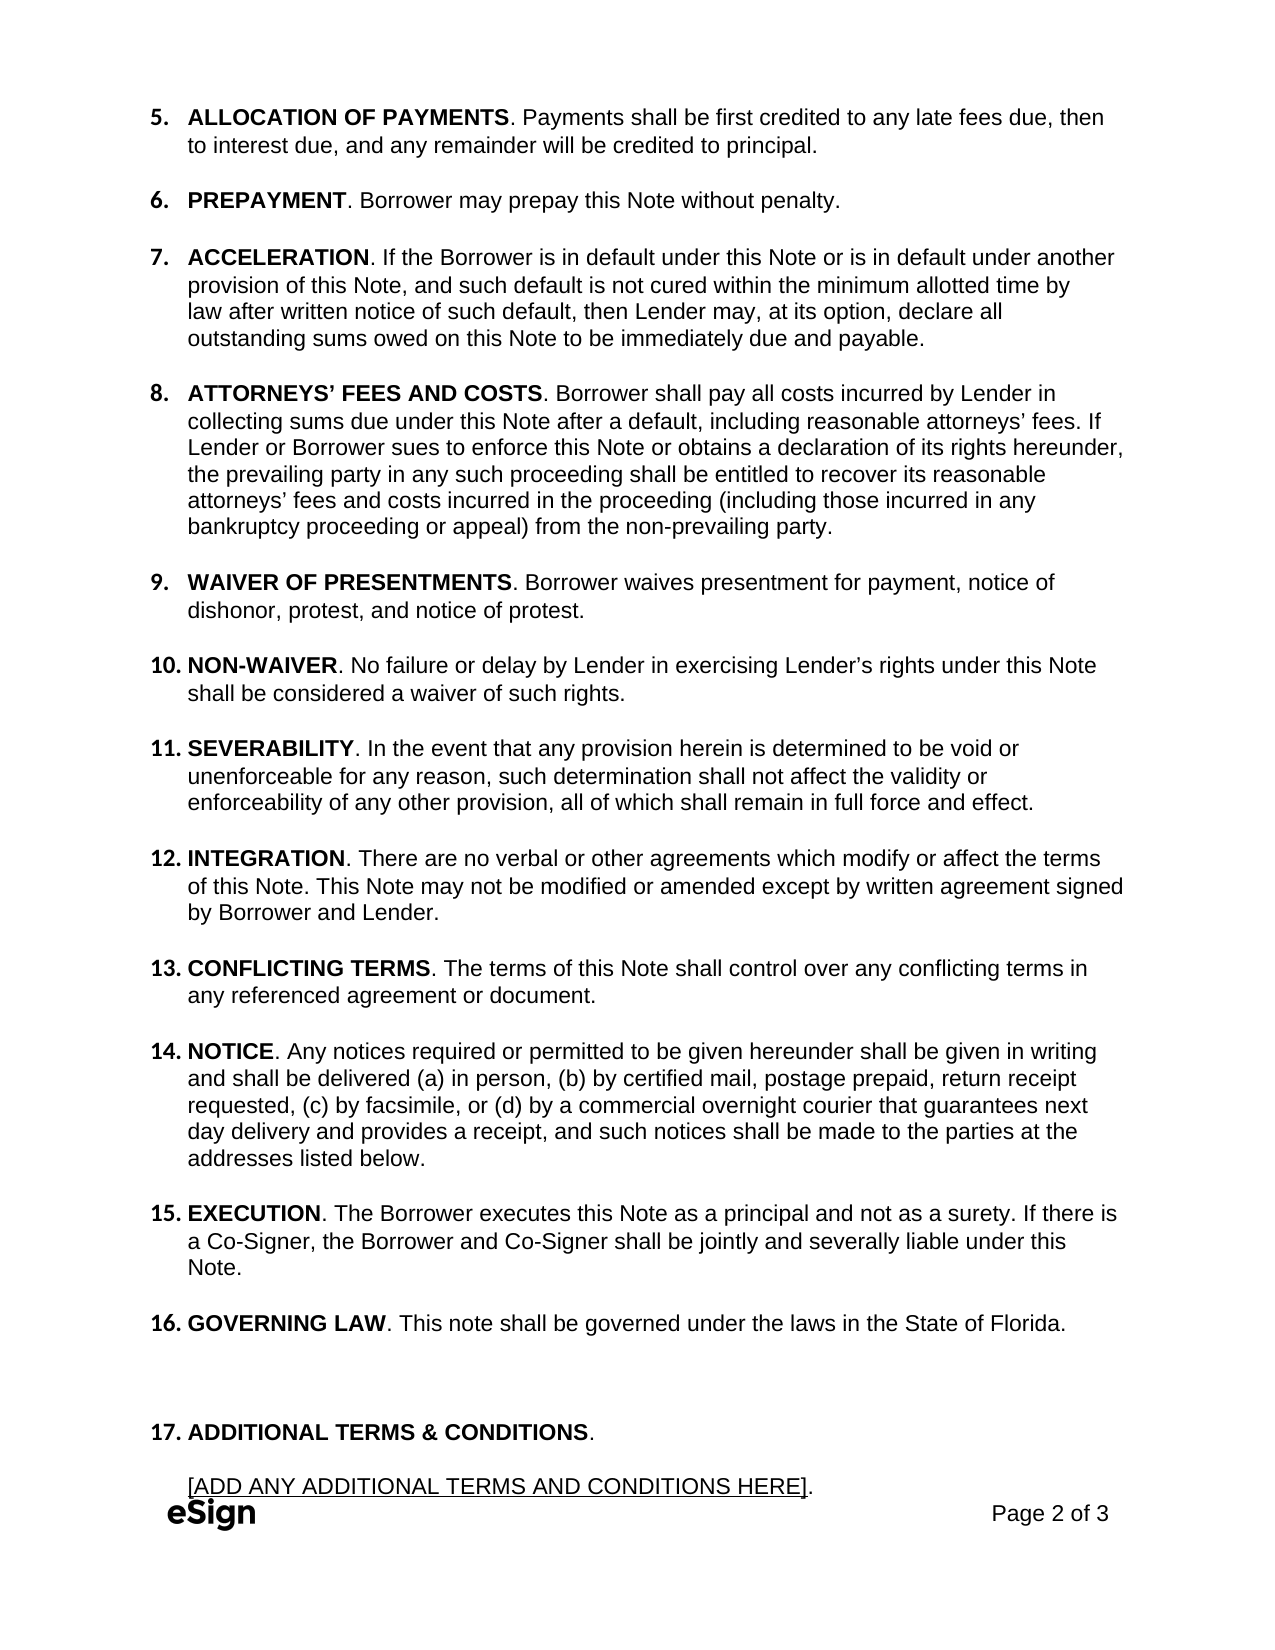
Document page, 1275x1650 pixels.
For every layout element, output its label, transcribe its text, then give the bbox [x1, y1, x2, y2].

list EXECUTION. The Borrower executes this Note as a principal and not as a surety. If there is a Co-Signer, the Borrower and Co-Signer shall be jointly and severally liable under this Note. [150, 1197, 1125, 1280]
list [ADD ANY ADDITIONAL TERMS AND CONDITIONS HERE]. [187, 1473, 1125, 1499]
list SEVERABILITY. In the event that any provision herein is determined to be void or unenforceable for any reason, such determination shall not affect the validity or enforceability of any other provision, all of which shall remain in full force and effect. [150, 732, 1125, 816]
list ACCELERATION. If the Borrower is in default under this Note or is in default under another provision of this Note, and such default is not cured within the minimum allotted time by law after written notice of such default, then Lender may, at its option, declare all outstanding sums owed on this Note to be immediately due and payable. [150, 241, 1125, 351]
list NOTICE. Any notices required or permitted to be given hereunder shall be given in writing and shall be delivered (a) in person, (b) by certified mail, postage prepaid, return receipt requested, (c) by facsimile, or (d) by a commercial overnight courier that guarantees next day delivery and provides a receipt, and such notices shall be made to the parties at the addresses listed below. [150, 1035, 1125, 1171]
list NON-WAIVER. No failure or delay by Lender in exercising Lender’s rights under this Note shall be considered a waiver of such rights. [150, 649, 1125, 706]
list ALLOCATION OF PAYMENTS. Payments shall be first credited to any late fees due, then to interest due, and any remainder will be credited to principal. [150, 101, 1125, 158]
list INTEGRATION. There are no verbal or other agreements which modify or affect the terms of this Note. This Note may not be modified or amended except by written agreement signed by Borrower and Lender. [150, 842, 1125, 925]
list CONFLICTING TERMS. The terms of this Note shall control over any conflicting terms in any referenced agreement or document. [150, 952, 1125, 1008]
list GOVERNING LAW. This note shall be governed under the laws in the State of Florida. [150, 1307, 1125, 1337]
list ADDITIONAL TERMS & CONDITIONS. [150, 1416, 1125, 1447]
list WAIVER OF PRESENTMENTS. Borrower waives presentment for payment, notice of dishonor, protest, and notice of protest. [150, 566, 1125, 623]
list PREPAYMENT. Borrower may prepay this Note without penalty. [150, 184, 1125, 215]
list ATTORNEYS’ FEES AND COSTS. Borrower shall pay all costs incurred by Lender in collecting sums due under this Note after a default, including reasonable attorneys’ fees. If Lender or Borrower sues to enforce this Note or obtains a declaration of its rights hereunder, the prevailing party in any such proceeding shall be entitled to recover its reasonable attorneys’ fees and costs incurred in the proceeding (including those incurred in any bankruptcy proceeding or appeal) from the non-prevailing party. [150, 377, 1125, 540]
